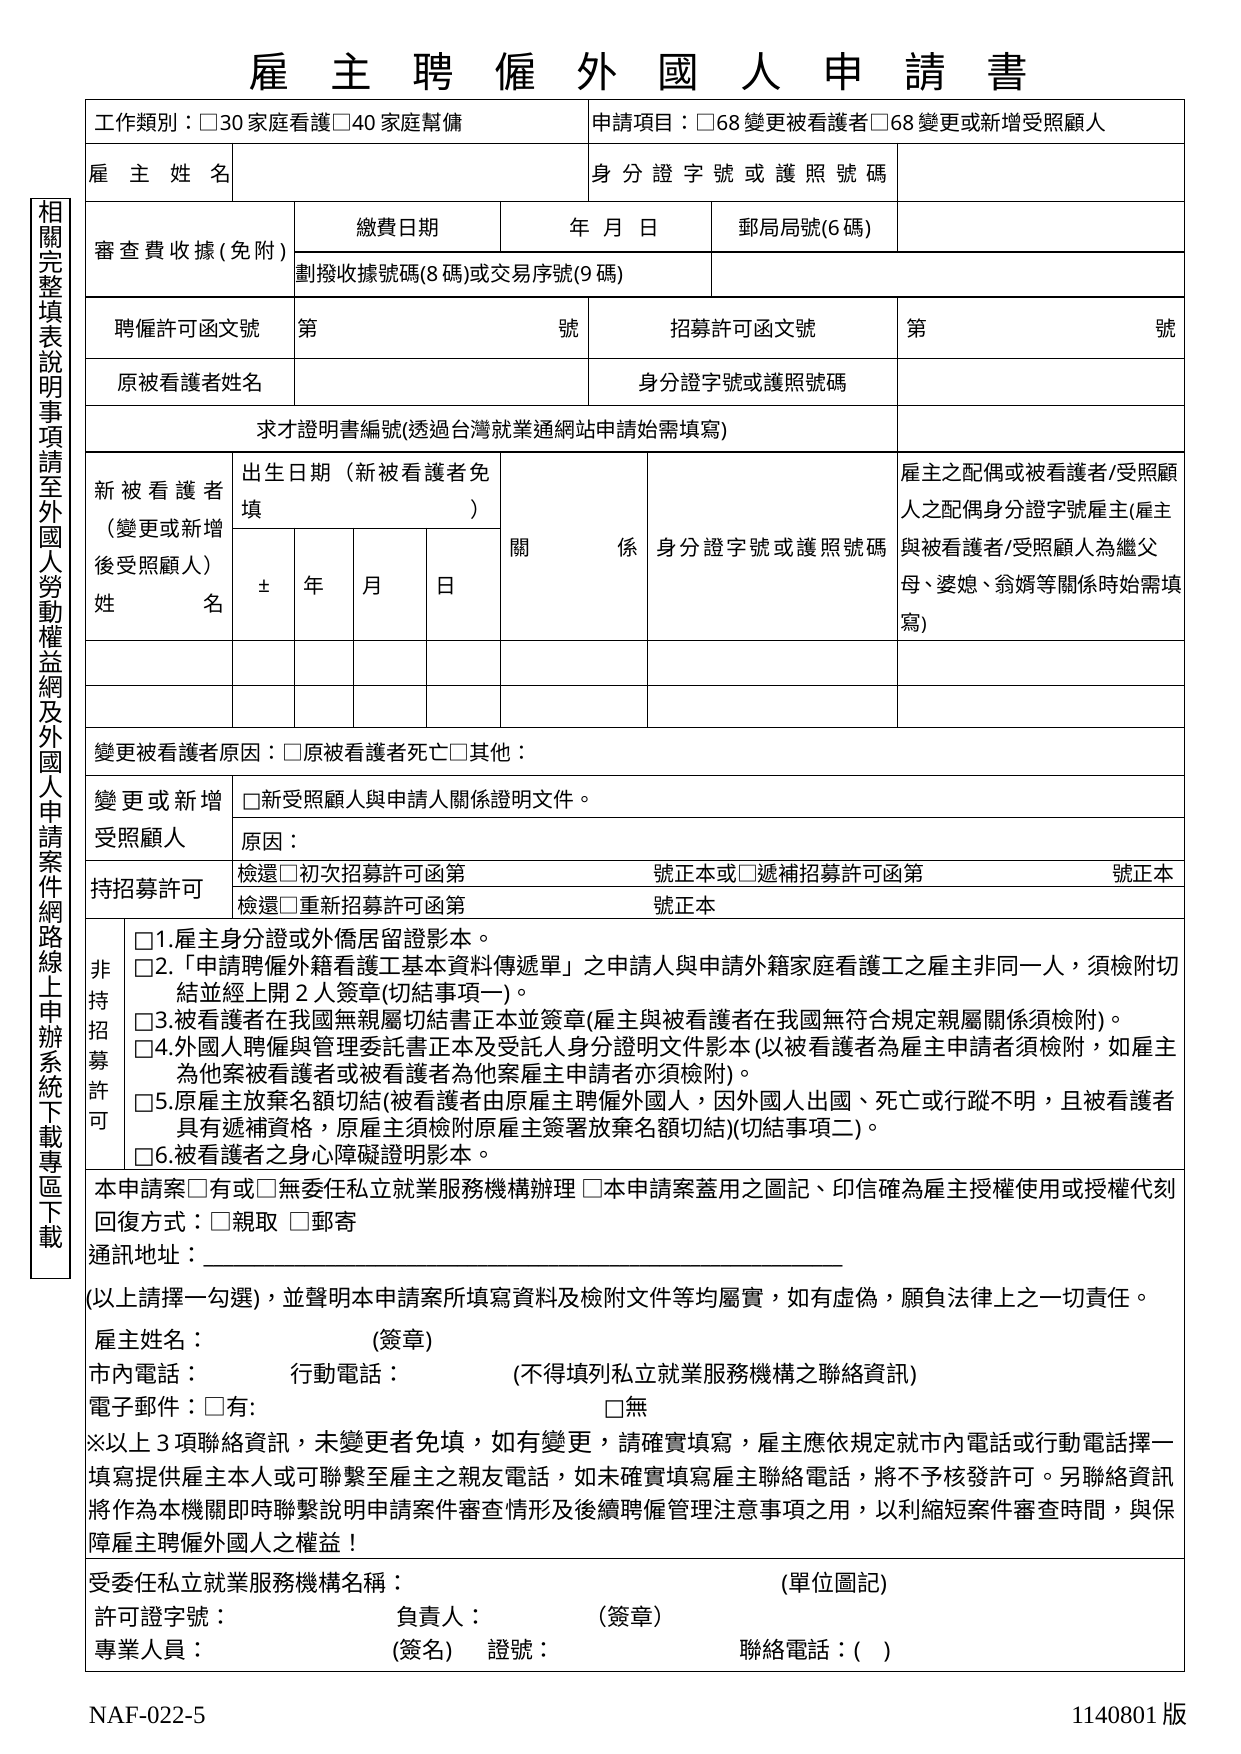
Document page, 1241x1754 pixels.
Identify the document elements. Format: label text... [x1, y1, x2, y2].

table_cell ± [233, 529, 294, 640]
table_cell 年 月 日 [501, 202, 711, 251]
table_cell 繳費日期 [295, 202, 500, 251]
table_cell 本申請案□有或□無委任私立就業服務機構辦理 □本申請案蓋用之圖記、印信確為雇主授權使用或授權代刻 回復方式：□親取 □郵寄 通訊地址：_______________________________________________________________ (以上請擇一勾選)，並聲明本申請案所填寫資料及檢附文件等均屬實，如有虛偽，願負法律上之一切責任。 雇主姓名： (簽章) 市內電話： 行動電話： (不得填列私立就業服務機構之聯絡資訊) 電子郵件：□有: □無 ※以上3項聯絡資訊，未變更者免填，如有變更，請確實填寫，雇主應依規定就市內電話或行動電話擇一填寫提供雇主本人或可聯繫至雇主之親友電話，如未確實填寫雇主聯絡電話，將不予核發許可。另聯絡資訊將作為本機關即時聯繫說明申請案件審查情形及後續聘僱管理注意事項之用，以利縮短案件審查時間，與保障雇主聘僱外國人之權益！ [86, 1170, 1184, 1558]
table_cell 身分證字號或護照號碼 [589, 359, 897, 404]
table_cell 原被看護者姓名 [86, 359, 294, 404]
table_cell 身分證字號或護照號碼 [648, 453, 897, 640]
table_cell 日 [427, 529, 500, 640]
table_cell [295, 359, 588, 404]
table_cell 劃撥收據號碼(8碼)或交易序號(9碼) [295, 253, 711, 296]
table_header 申請項目：□68變更被看護者□68變更或新增受照顧人 [589, 100, 1184, 142]
table_cell 年 [295, 529, 353, 640]
table_cell [898, 144, 1184, 201]
table_cell [712, 253, 1184, 296]
table_cell 第號 [898, 298, 1184, 358]
table_cell [648, 641, 897, 685]
text 雇主聘僱外國人申請書 [248, 39, 1028, 99]
table_cell 求才證明書編號(透過台灣就業通網站申請始需填寫) [86, 406, 897, 451]
table_cell 受委任私立就業服務機構名稱： (單位圖記) 許可證字號： 負責人： （簽章） 專業人員： (簽名) 證號： 聯絡電話：( ) [86, 1559, 1184, 1671]
table_cell 聘僱許可函文號 [86, 298, 294, 358]
table_cell 審查費收據(免附) [86, 202, 294, 296]
table_cell [427, 686, 500, 727]
table_cell 變更被看護者原因：□原被看護者死亡□其他： [86, 728, 1184, 775]
table_cell 檢還□初次招募許可函第 號正本或□遞補招募許可函第 號正本 [233, 861, 1184, 886]
table_cell 關係 [501, 453, 647, 640]
table_cell [427, 641, 500, 685]
table_cell 第號 [295, 298, 588, 358]
table_cell [86, 686, 232, 727]
text 相關完整填表說明事項請至外國人勞動權益網及外國人申請案件網路線上申辦系統下載專區下載 [33, 199, 69, 1278]
table_cell 出生日期（新被看護者免填） [233, 453, 500, 527]
table_cell 持招募許可 [86, 861, 232, 918]
table_cell 雇主之配偶或被看護者/受照顧人之配偶身分證字號雇主(雇主與被看護者/受照顧人為繼父母、婆媳、翁婿等關係時始需填寫) [898, 453, 1184, 640]
table_cell 月 [354, 529, 426, 640]
table_cell [354, 686, 426, 727]
table_cell [501, 686, 647, 727]
table_cell 原因： [233, 818, 1184, 860]
table_cell 檢還□重新招募許可函第 號正本 [233, 887, 1184, 918]
table_cell 非持招募許可 [86, 919, 124, 1169]
table_cell [898, 686, 1184, 727]
table_cell 招募許可函文號 [589, 298, 897, 358]
table_cell [233, 641, 294, 685]
table_cell [501, 641, 647, 685]
table_cell [233, 686, 294, 727]
table_cell [898, 202, 1184, 251]
table_cell 郵局局號(6碼) [712, 202, 897, 251]
table_cell 身分證字號或護照號碼 [589, 144, 897, 201]
table_cell □新受照顧人與申請人關係證明文件。 [233, 776, 1184, 817]
table_cell [295, 641, 353, 685]
table_cell [898, 406, 1184, 451]
table_header 工作類別：□30家庭看護□40家庭幫傭 [86, 100, 588, 142]
table_cell [898, 359, 1184, 404]
table_cell [86, 641, 232, 685]
table_cell □1.雇主身分證或外僑居留證影本。 □2.「申請聘僱外籍看護工基本資料傳遞單」之申請人與申請外籍家庭看護工之雇主非同一人，須檢附切結並經上開2人簽章(切結事項一)。 □3.被看護者在我國無親屬切結書正本並簽章(雇主與被看護者在我國無符合規定親屬關係須檢附)。 □4.外國人聘僱與管理委託書正本及受託人身分證明文件影本(以被看護者為雇主申請者須檢附，如雇主為他案被看護者或被看護者為他案雇主申請者亦須檢附)。 □5.原雇主放棄名額切結(被看護者由原雇主聘僱外國人，因外國人出國、死亡或行蹤不明，且被看護者具有遞補資格，原雇主須檢附原雇主簽署放棄名額切結)(切結事項二)。 □6.被看護者之身心障礙證明影本。 [125, 919, 1184, 1169]
table_cell 新被看護者（變更或新增後受照顧人）姓名 [86, 453, 232, 640]
table_cell [233, 144, 588, 201]
table_cell [295, 686, 353, 727]
table_cell [354, 641, 426, 685]
table_cell [648, 686, 897, 727]
table_cell 雇主姓名 [86, 144, 232, 201]
table_cell [898, 641, 1184, 685]
table_cell 變更或新增受照顧人 [86, 776, 232, 860]
